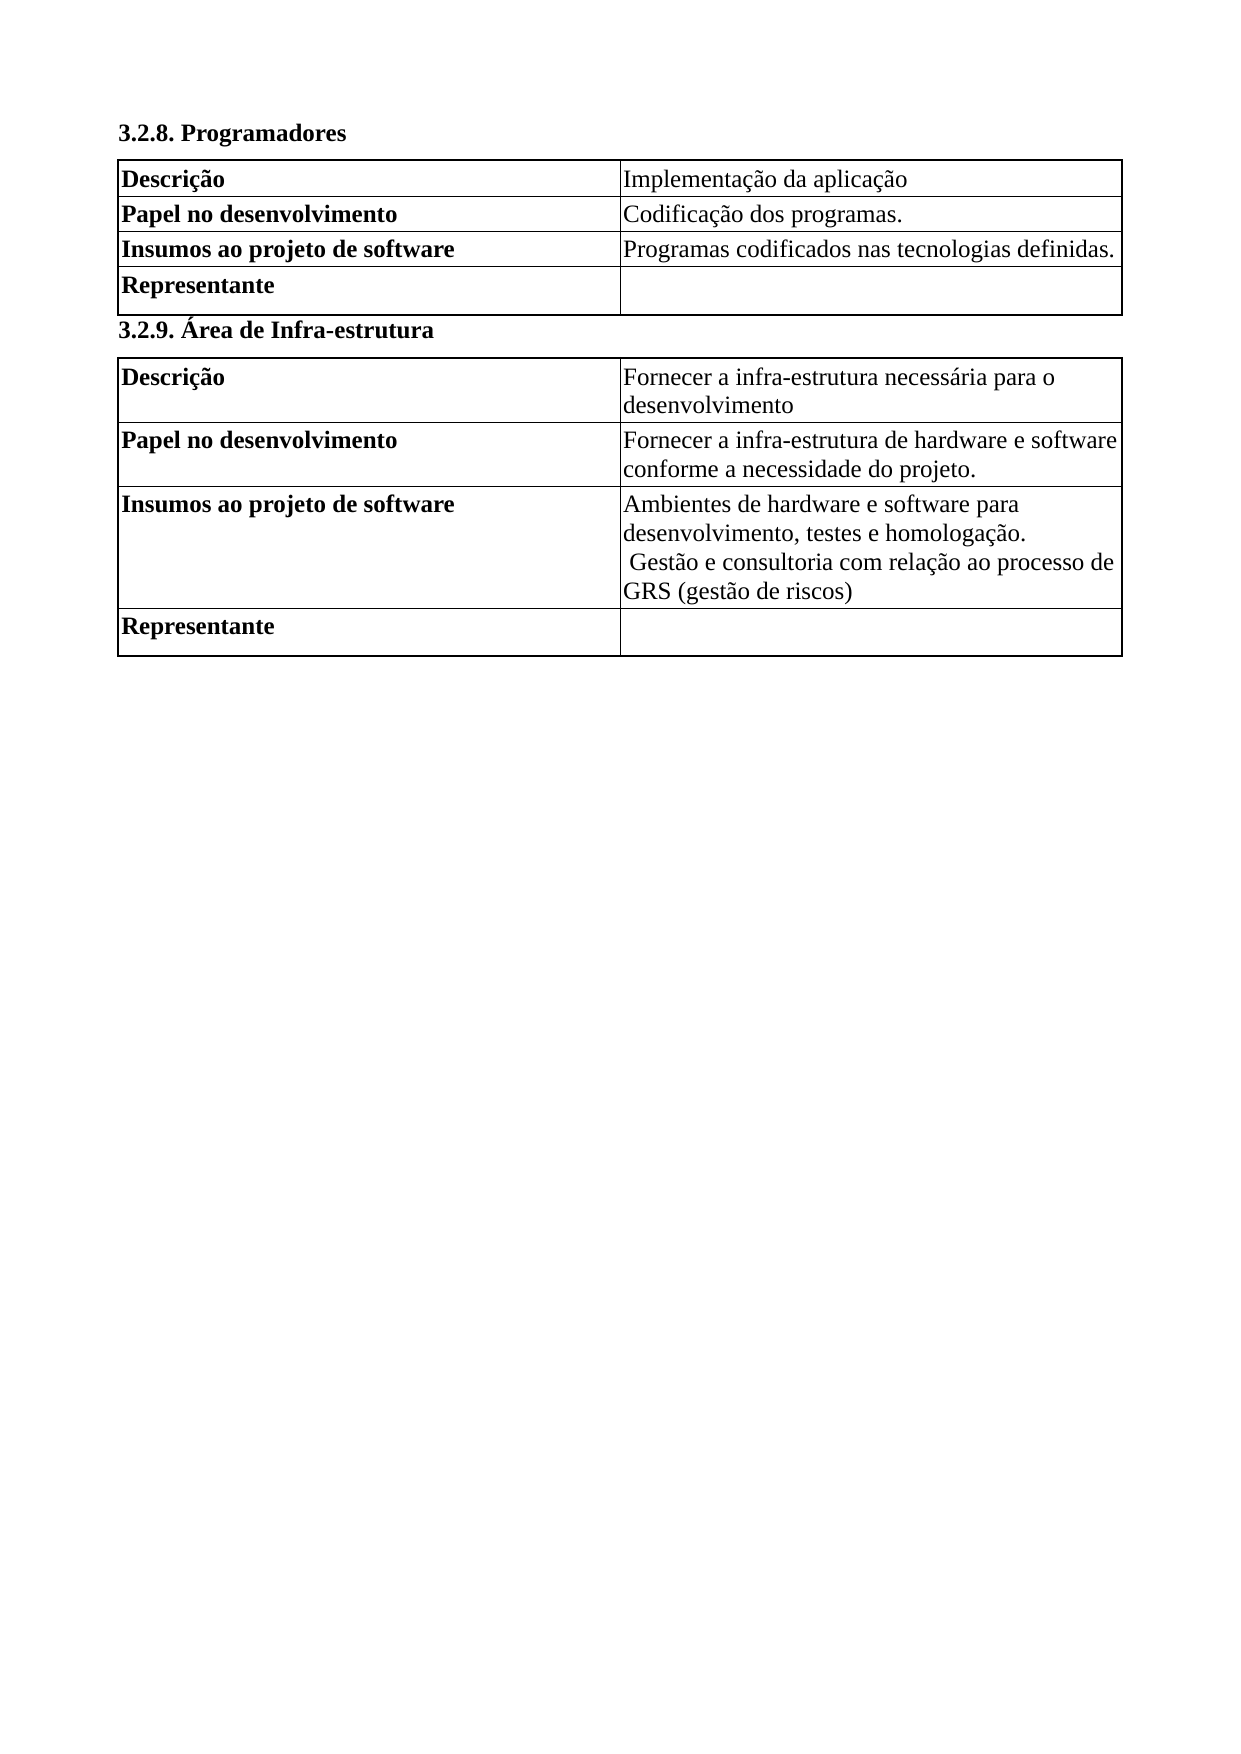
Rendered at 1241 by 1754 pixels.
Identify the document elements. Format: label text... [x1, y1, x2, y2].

table_cell [621, 267, 1121, 314]
table_header Implementação da aplicação [621, 161, 1121, 196]
table_cell Representante [119, 267, 620, 314]
table_cell Fornecer a infra-estrutura de hardware e software conforme a necessidade do projeto. [621, 423, 1121, 486]
table_cell Programas codificados nas tecnologias definidas. [621, 232, 1121, 266]
text 3.2.9. Área de Infra-estrutura [118, 316, 1122, 344]
table_cell Ambientes de hardware e software para desenvolvimento, testes e homologação. Gestão e consultoria com relação ao processo de GRS (gestão de riscos) [621, 487, 1121, 607]
table_cell Codificação dos programas. [621, 197, 1121, 231]
table_cell Papel no desenvolvimento [119, 197, 620, 231]
table_header Descrição [119, 161, 620, 196]
table_cell Insumos ao projeto de software [119, 232, 620, 266]
text 3.2.8. Programadores [118, 118, 1122, 147]
table_header Descrição [119, 359, 620, 422]
table_cell Representante [119, 609, 620, 655]
table_header Fornecer a infra-estrutura necessária para o desenvolvimento [621, 359, 1121, 422]
table_cell Insumos ao projeto de software [119, 487, 620, 607]
table_cell [621, 609, 1121, 655]
table_cell Papel no desenvolvimento [119, 423, 620, 486]
